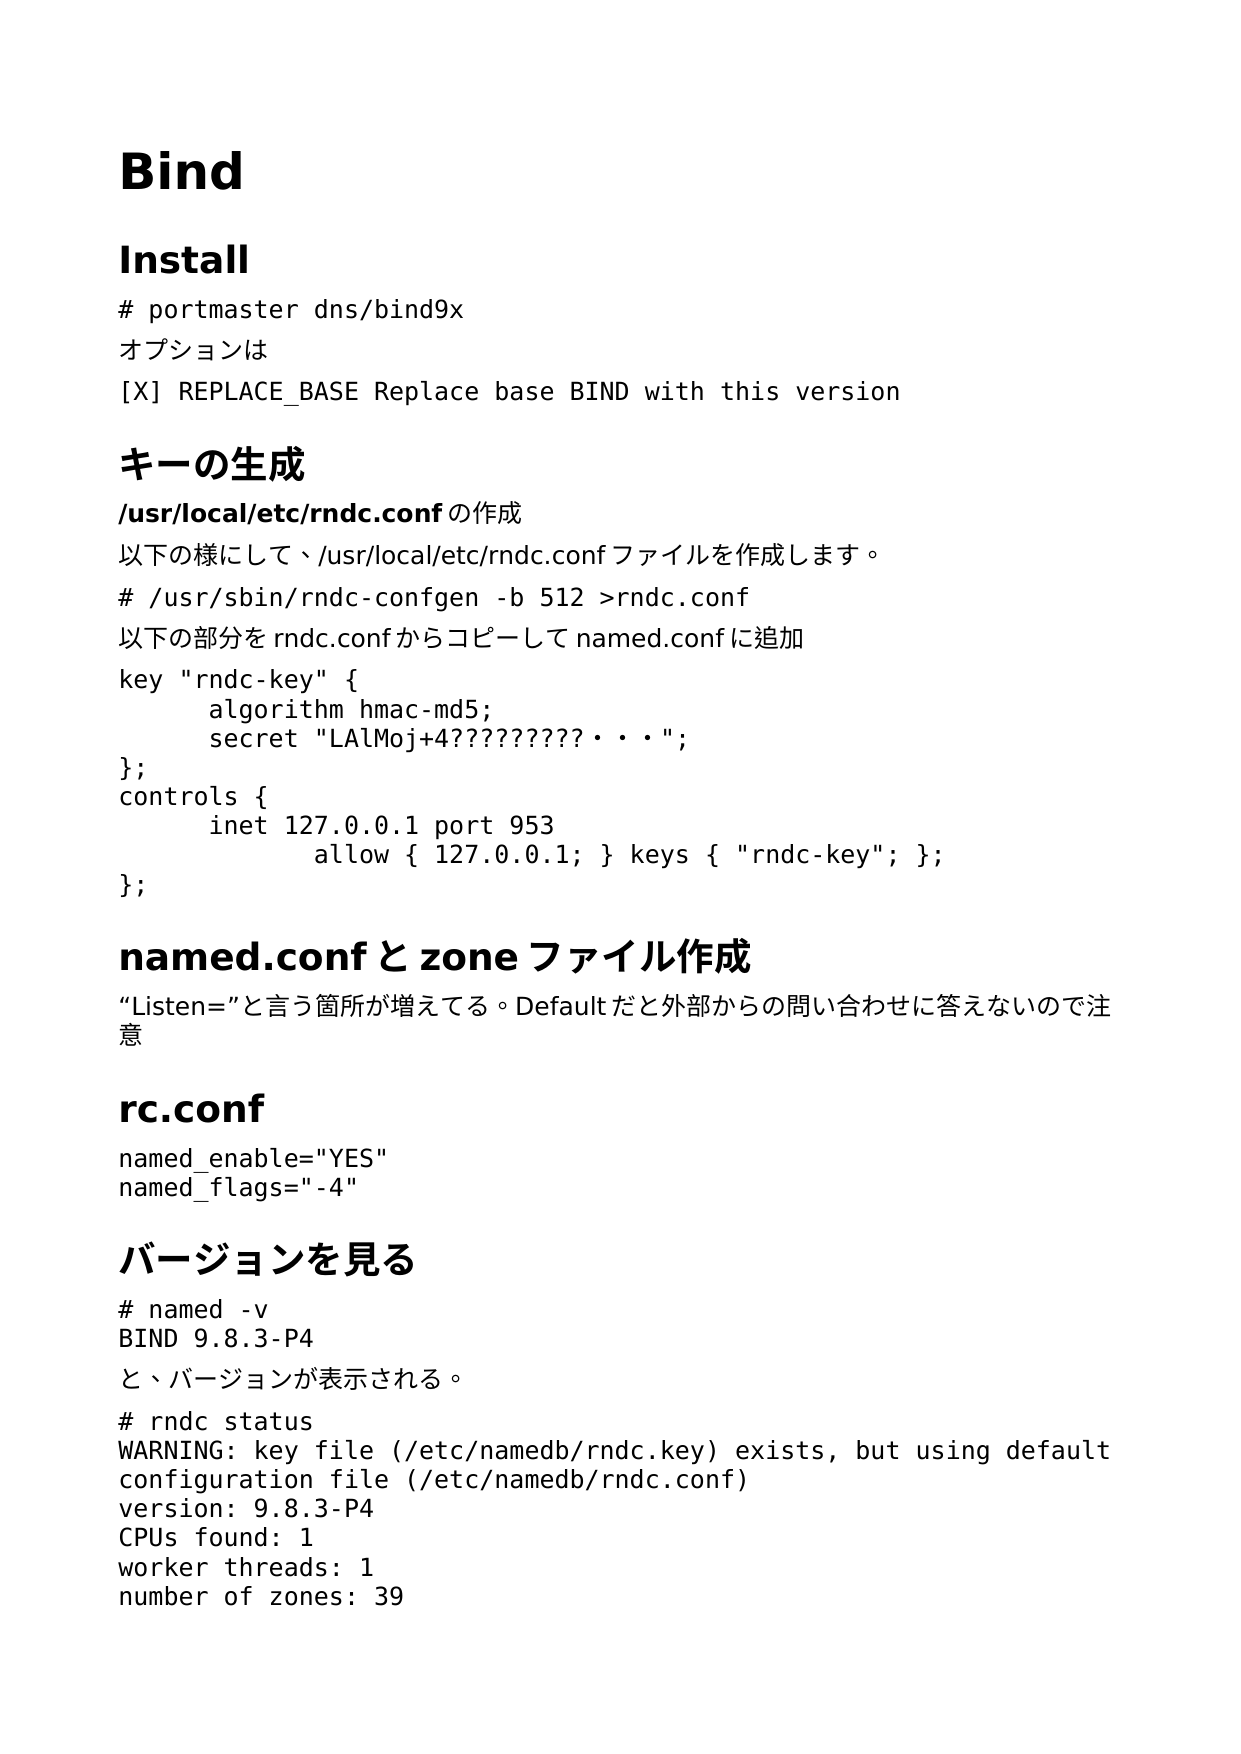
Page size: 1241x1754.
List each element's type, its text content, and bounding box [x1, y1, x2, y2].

text # named -v BIND 9.8.3-P4 [118, 1295, 1122, 1353]
text 以下の様にして、/usr/local/etc/rndc.confファイルを作成します。 [118, 541, 1122, 571]
subtitle rc.conf [118, 1088, 1122, 1131]
text [X] REPLACE_BASE Replace base BIND with this version [118, 378, 1122, 407]
text # /usr/sbin/rndc-confgen -b 512 >rndc.conf [118, 583, 1122, 612]
text オプションは [118, 336, 1122, 365]
text 以下の部分をrndc.confからコピーしてnamed.confに追加 [118, 624, 1122, 653]
text “Listen=”と言う箇所が増えてる。Defaultだと外部からの問い合わせに答えないので注意 [118, 992, 1122, 1050]
subtitle Install [118, 239, 1122, 282]
text named_enable="YES" named_flags="-4" [118, 1144, 1122, 1202]
subtitle named.confとzoneファイル作成 [118, 936, 1122, 979]
text と、バージョンが表示される。 [118, 1365, 1122, 1394]
text /usr/local/etc/rndc.confの作成 [118, 500, 1122, 529]
text # rndc status WARNING: key file (/etc/namedb/rndc.key) exists, but using default configuration file (/etc/namedb/rndc.conf) version: 9.8.3-P4 CPUs found: 1 worker threads: 1 number of zones: 39 [118, 1407, 1122, 1611]
text # portmaster dns/bind9x [118, 295, 1122, 324]
text key "rndc-key" { algorithm hmac-md5; secret "LAlMoj+4?????????・・・"; }; controls { inet 127.0.0.1 port 953 allow { 127.0.0.1; } keys { "rndc-key"; }; }; [118, 666, 1122, 899]
subtitle キーの生成 [118, 443, 1122, 487]
subtitle Bind [118, 143, 1122, 201]
subtitle バージョンを見る [118, 1239, 1122, 1283]
